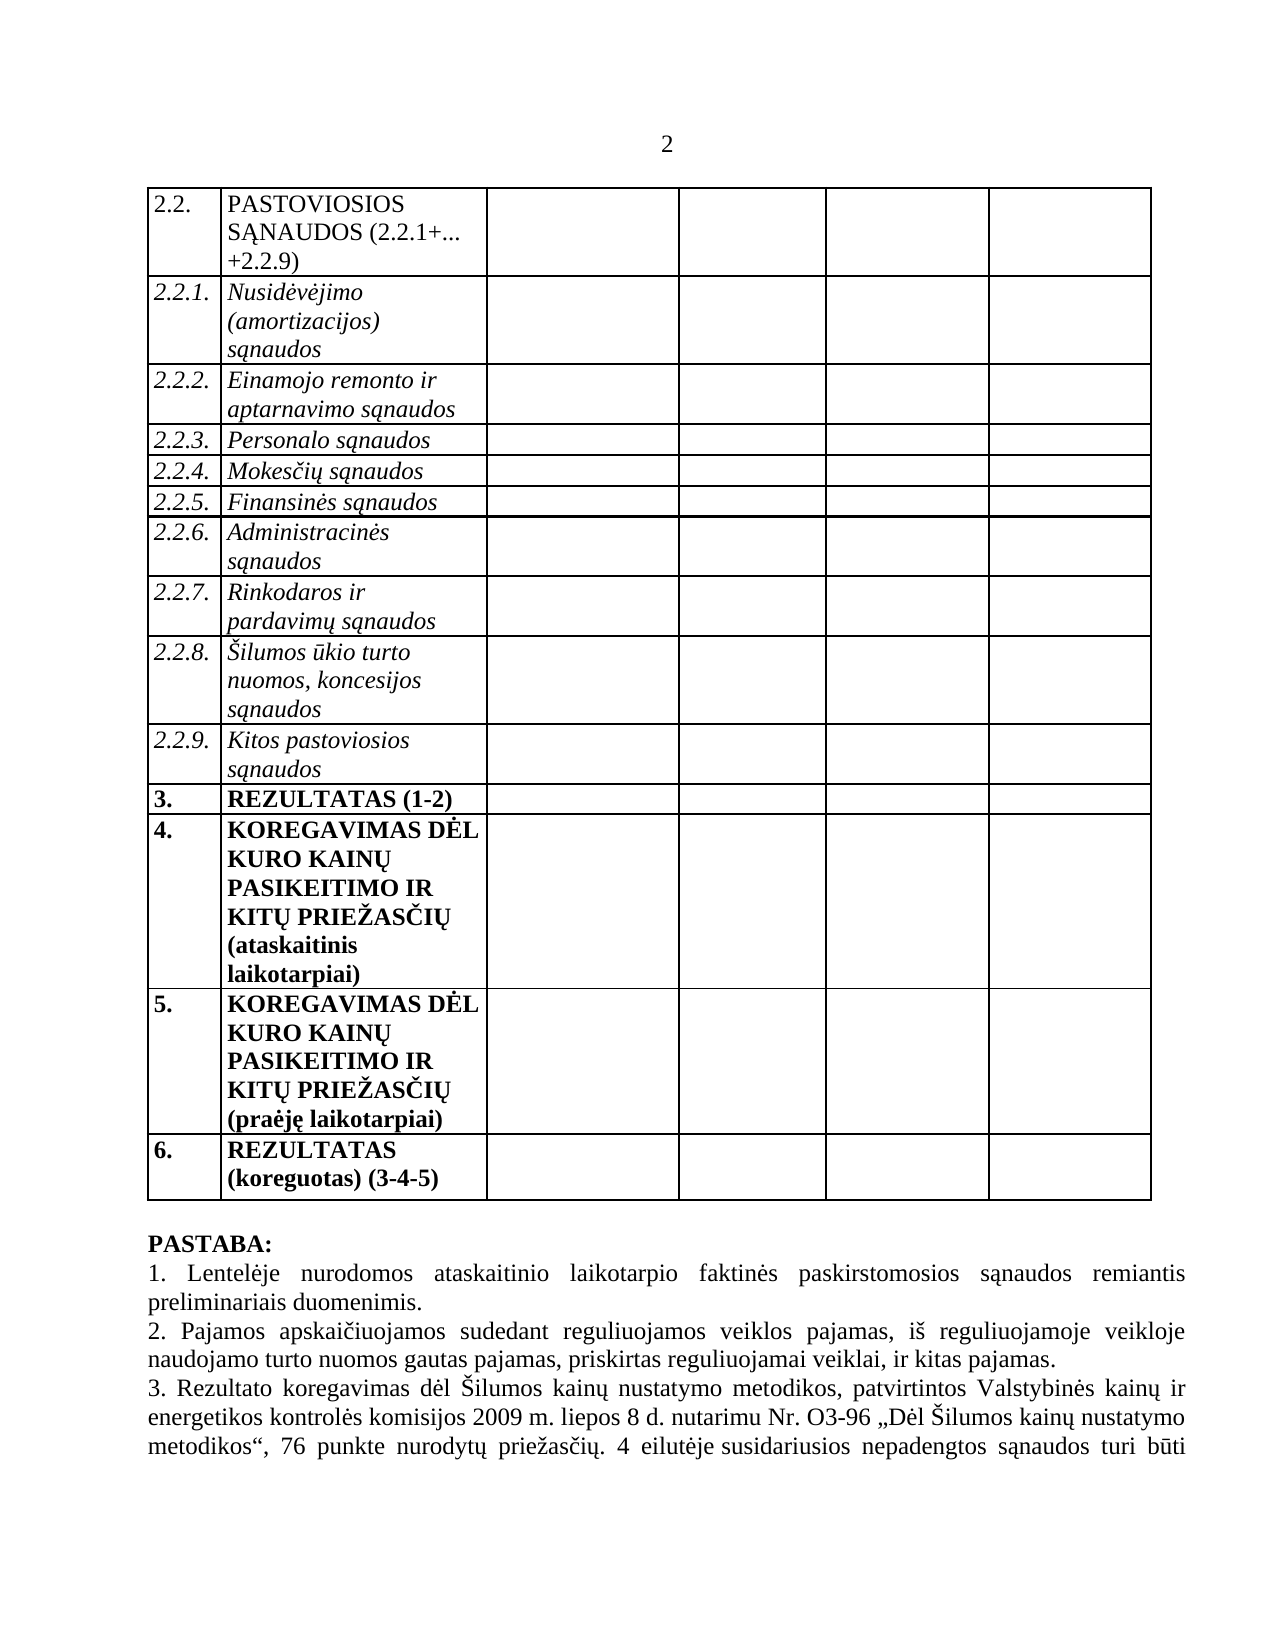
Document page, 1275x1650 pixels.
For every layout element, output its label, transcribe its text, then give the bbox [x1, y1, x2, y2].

table_cell 2.2.8. [149, 637, 220, 723]
table_cell [680, 1135, 825, 1199]
table_cell [488, 518, 678, 575]
table_cell [990, 637, 1150, 723]
table_cell [827, 425, 988, 454]
text 1. Lentelėje nurodomos ataskaitinio laikotarpio faktinės paskirstomosios sąnaudos remiantis preliminariais duomenimis. [148, 1258, 1186, 1316]
table_cell [827, 365, 988, 423]
table_cell [680, 456, 825, 484]
table_cell 3. [149, 785, 220, 813]
table_cell PASTOVIOSIOS SĄNAUDOS (2.2.1+...+2.2.9) [222, 189, 486, 275]
table_cell [990, 518, 1150, 575]
table_cell [990, 989, 1150, 1133]
table_cell [680, 815, 825, 988]
table_cell [680, 637, 825, 723]
table_cell Nusidėvėjimo (amortizacijos) sąnaudos [222, 277, 486, 363]
table_cell 2.2.3. [149, 425, 220, 454]
table_cell 2.2.6. [149, 518, 220, 575]
table_cell Rinkodaros ir pardavimų sąnaudos [222, 577, 486, 634]
table_cell [827, 637, 988, 723]
table_cell 2.2.7. [149, 577, 220, 634]
table_cell [827, 725, 988, 782]
table_cell KOREGAVIMAS DĖL KURO KAINŲ PASIKEITIMO IR KITŲ PRIEŽASČIŲ (praėję laikotarpiai) [222, 989, 486, 1133]
table_cell 2.2.2. [149, 365, 220, 423]
table_cell [990, 815, 1150, 988]
table_cell [488, 487, 678, 515]
table_cell KOREGAVIMAS DĖL KURO KAINŲ PASIKEITIMO IR KITŲ PRIEŽASČIŲ (ataskaitinis laikotarpiai) [222, 815, 486, 988]
table_cell 2.2. [149, 189, 220, 275]
table_cell [827, 577, 988, 634]
text 3. Rezultato koregavimas dėl Šilumos kainų nustatymo metodikos, patvirtintos Valstybinės kainų ir energetikos kontrolės komisijos 2009 m. liepos 8 d. nutarimu Nr. O3-96 „Dėl Šilumos kainų nustatymo metodikos“, 76 punkte nurodytų priežasčių. 4 eilutėje susidariusios nepadengtos sąnaudos turi būti [148, 1373, 1186, 1459]
table_cell [488, 425, 678, 454]
table_cell [680, 725, 825, 782]
table_cell [488, 456, 678, 484]
table_cell Personalo sąnaudos [222, 425, 486, 454]
table_cell [827, 518, 988, 575]
text PASTABA: [148, 1229, 1186, 1258]
table_cell [827, 277, 988, 363]
table_cell 2.2.9. [149, 725, 220, 782]
table_cell [488, 577, 678, 634]
table_cell 2.2.1. [149, 277, 220, 363]
table_cell 5. [149, 989, 220, 1133]
table_cell [990, 425, 1150, 454]
table_cell [680, 518, 825, 575]
table_cell [488, 189, 678, 275]
table_cell [488, 815, 678, 988]
table_cell [488, 277, 678, 363]
table_cell 4. [149, 815, 220, 988]
table_cell [680, 785, 825, 813]
table_cell [990, 456, 1150, 484]
table_cell REZULTATAS (1-2) [222, 785, 486, 813]
table_cell [990, 277, 1150, 363]
table_cell Finansinės sąnaudos [222, 487, 486, 515]
table_cell [990, 487, 1150, 515]
table_cell [680, 189, 825, 275]
table_cell [827, 1135, 988, 1199]
table_cell [990, 365, 1150, 423]
table_cell [827, 785, 988, 813]
table_cell [827, 456, 988, 484]
table_cell 2.2.4. [149, 456, 220, 484]
table_cell [827, 989, 988, 1133]
table_cell [488, 365, 678, 423]
table_cell [488, 785, 678, 813]
table_cell 6. [149, 1135, 220, 1199]
table_cell Kitos pastoviosios sąnaudos [222, 725, 486, 782]
table_cell Mokesčių sąnaudos [222, 456, 486, 484]
table_cell [680, 577, 825, 634]
table_cell [488, 637, 678, 723]
table_cell Administracinės sąnaudos [222, 518, 486, 575]
table_cell [488, 1135, 678, 1199]
table_cell [488, 725, 678, 782]
table_cell [827, 815, 988, 988]
table_cell [990, 1135, 1150, 1199]
table_cell [680, 487, 825, 515]
table_cell Einamojo remonto ir aptarnavimo sąnaudos [222, 365, 486, 423]
table_cell [680, 425, 825, 454]
table_cell [990, 189, 1150, 275]
table_cell REZULTATAS (koreguotas) (3-4-5) [222, 1135, 486, 1199]
table_cell [990, 577, 1150, 634]
table_cell Šilumos ūkio turto nuomos, koncesijos sąnaudos [222, 637, 486, 723]
table_cell [680, 365, 825, 423]
table_cell [680, 989, 825, 1133]
table_cell 2.2.5. [149, 487, 220, 515]
table_cell [990, 785, 1150, 813]
table_cell [827, 189, 988, 275]
table_cell [827, 487, 988, 515]
table_cell [680, 277, 825, 363]
text 2. Pajamos apskaičiuojamos sudedant reguliuojamos veiklos pajamas, iš reguliuojamoje veikloje naudojamo turto nuomos gautas pajamas, priskirtas reguliuojamai veiklai, ir kitas pajamas. [148, 1316, 1186, 1373]
table_cell [488, 989, 678, 1133]
table_cell [990, 725, 1150, 782]
